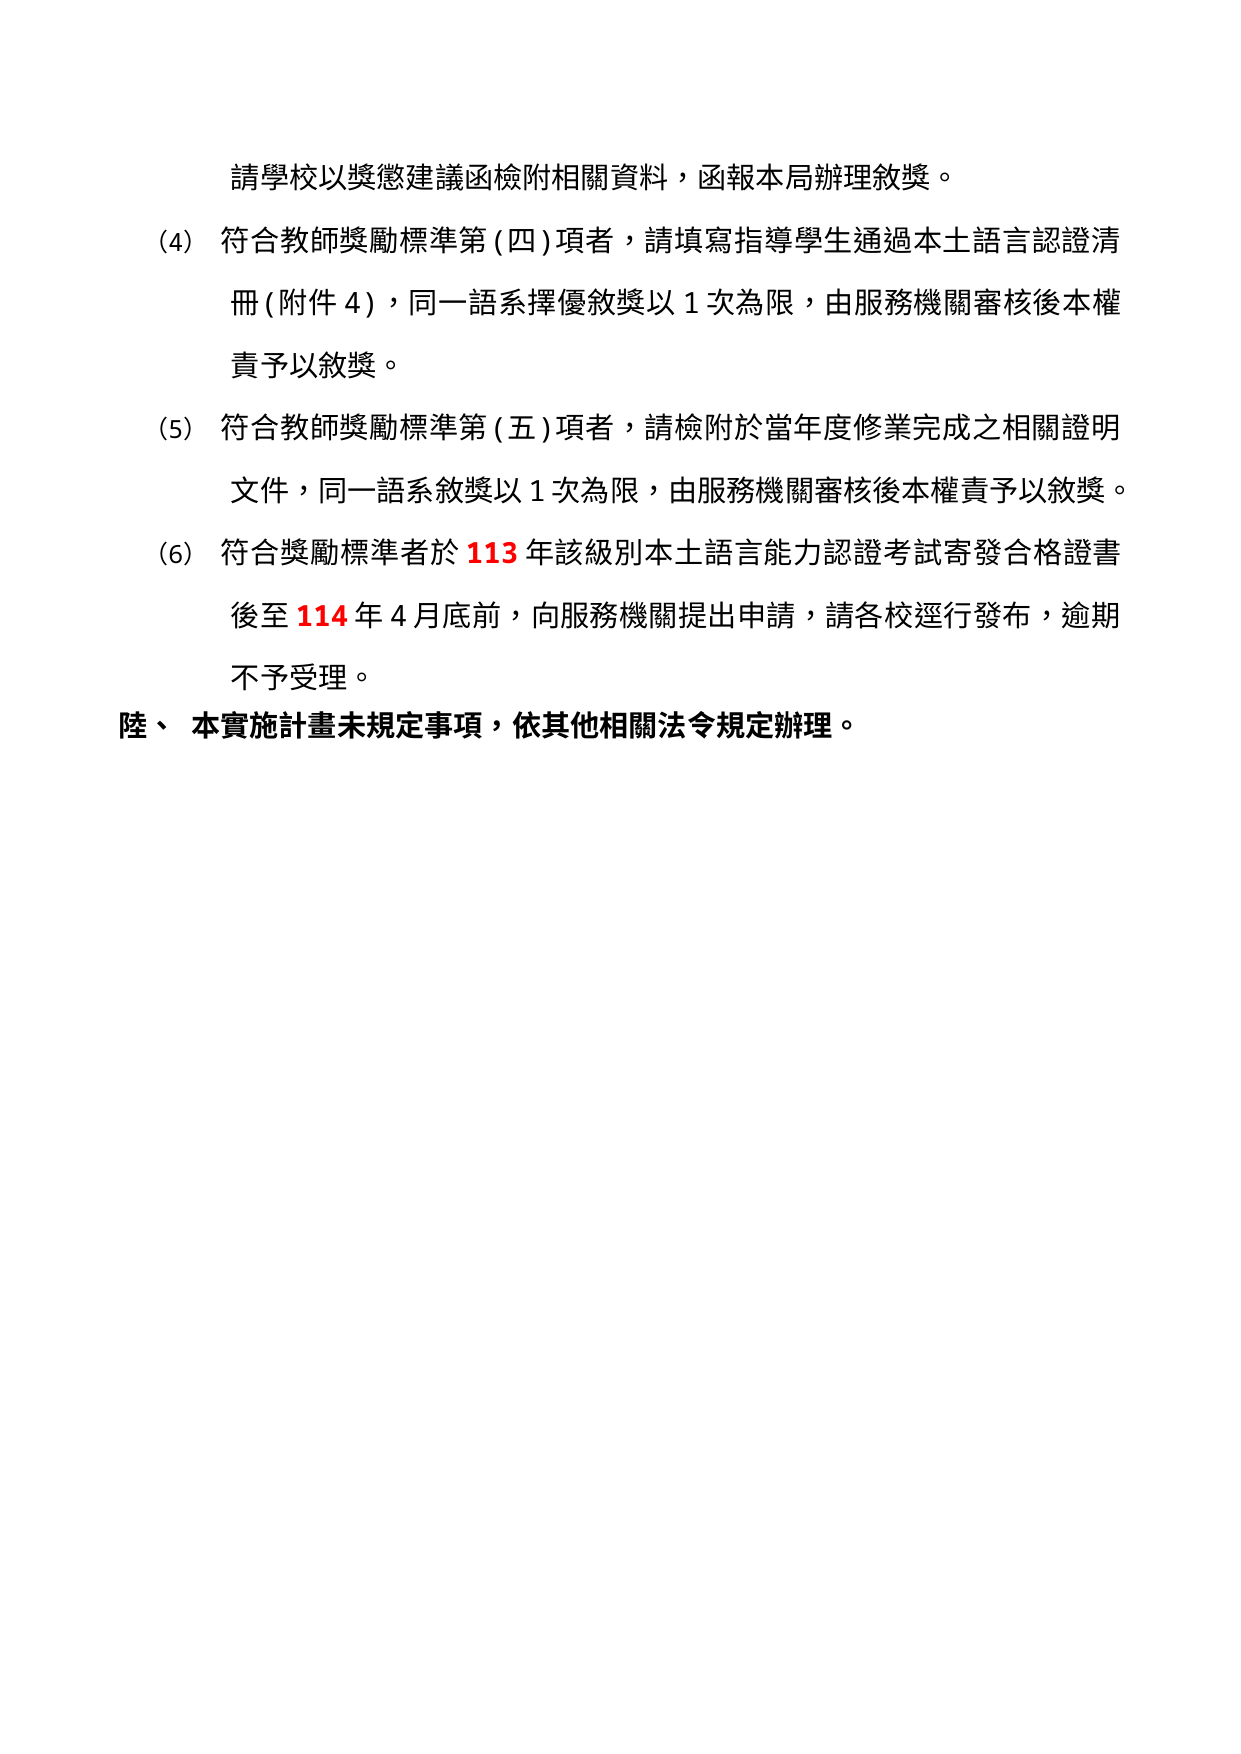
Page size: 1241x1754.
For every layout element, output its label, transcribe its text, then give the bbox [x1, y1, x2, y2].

list 符合教師獎勵標準第(四)項者，請填寫指導學生通過本土語言認證清冊(附件4)，同一語系擇優敘獎以1次為限，由服務機關審核後本權責予以敘獎。 [143, 197, 1122, 384]
list 本實施計畫未規定事項，依其他相關法令規定辦理。 [118, 697, 1122, 747]
list 符合獎勵標準者於113年該級別本土語言能力認證考試寄發合格證書後至114年4月底前，向服務機關提出申請，請各校逕行發布，逾期不予受理。 [143, 509, 1122, 697]
list 請學校以獎懲建議函檢附相關資料，函報本局辦理敘獎。 [143, 134, 1122, 197]
list 符合教師獎勵標準第(五)項者，請檢附於當年度修業完成之相關證明文件，同一語系敘獎以1次為限，由服務機關審核後本權責予以敘獎。 [143, 384, 1122, 509]
